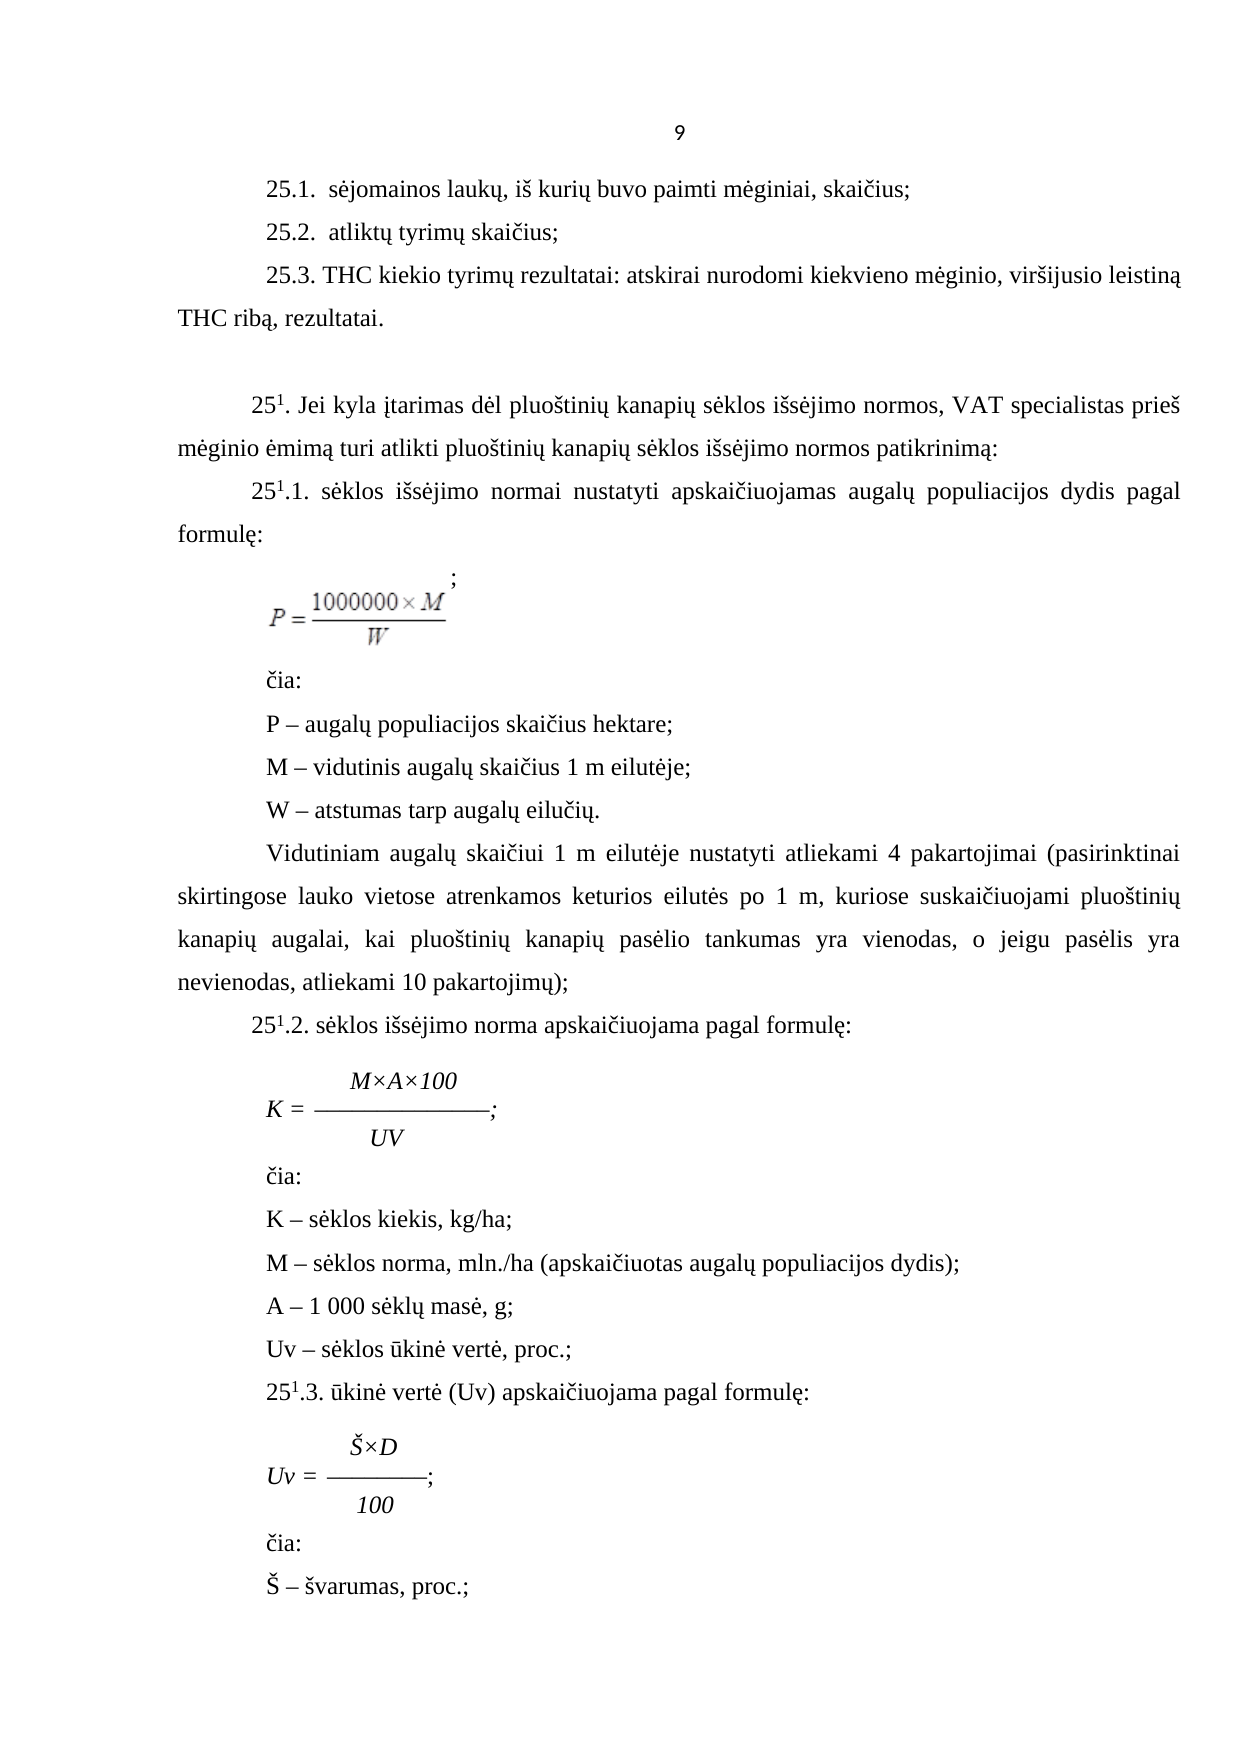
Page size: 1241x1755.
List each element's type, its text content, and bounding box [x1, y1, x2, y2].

text 25.1. sėjomainos laukų, iš kurių buvo paimti mėginiai, skaičius; [177, 174, 1181, 203]
text UV [177, 1123, 1181, 1161]
text W – atstumas tarp augalų eilučių. [177, 795, 1181, 824]
text Uv = ––––––––; [177, 1461, 1181, 1490]
text M – vidutinis augalų skaičius 1 m eilutėje; [177, 752, 1181, 781]
text čia: [177, 1528, 1181, 1557]
text K = ––––––––––––––; [177, 1094, 1181, 1123]
text 251.2. sėklos išsėjimo norma apskaičiuojama pagal formulę: [177, 1011, 1181, 1039]
text Š×D [177, 1420, 1181, 1461]
text ; [266, 562, 1181, 651]
text 100 [177, 1490, 1181, 1528]
text 25.3. THC kiekio tyrimų rezultatai: atskirai nurodomi kiekvieno mėginio, viršijusio leistiną THC ribą, rezultatai. [177, 260, 1181, 332]
text Š – švarumas, proc.; [177, 1571, 1181, 1600]
text 251.1. sėklos išsėjimo normai nustatyti apskaičiuojamas augalų populiacijos dydis pagal formulę: [177, 476, 1181, 548]
text 251.3. ūkinė vertė (Uv) apskaičiuojama pagal formulę: [177, 1377, 1181, 1406]
text 251. Jei kyla įtarimas dėl pluoštinių kanapių sėklos išsėjimo normos, VAT specialistas prieš mėginio ėmimą turi atlikti pluoštinių kanapių sėklos išsėjimo normos patikrinimą: [177, 390, 1181, 462]
text P – augalų populiacijos skaičius hektare; [177, 709, 1181, 737]
text M×A×100 [177, 1054, 1181, 1094]
text čia: [266, 1161, 1181, 1190]
text Vidutiniam augalų skaičiui 1 m eilutėje nustatyti atliekami 4 pakartojimai (pasirinktinai skirtingose lauko vietose atrenkamos keturios eilutės po 1 m, kuriose suskaičiuojami pluoštinių kanapių augalai, kai pluoštinių kanapių pasėlio tankumas yra vienodas, o jeigu pasėlis yra nevienodas, atliekami 10 pakartojimų); [177, 838, 1181, 996]
text čia: [177, 666, 1181, 694]
text 25.2. atliktų tyrimų skaičius; [177, 217, 1181, 246]
text K – sėklos kiekis, kg/ha; M – sėklos norma, mln./ha (apskaičiuotas augalų populiacijos dydis); A – 1 000 sėklų masė, g; Uv – sėklos ūkinė vertė, proc.; [266, 1204, 1181, 1363]
